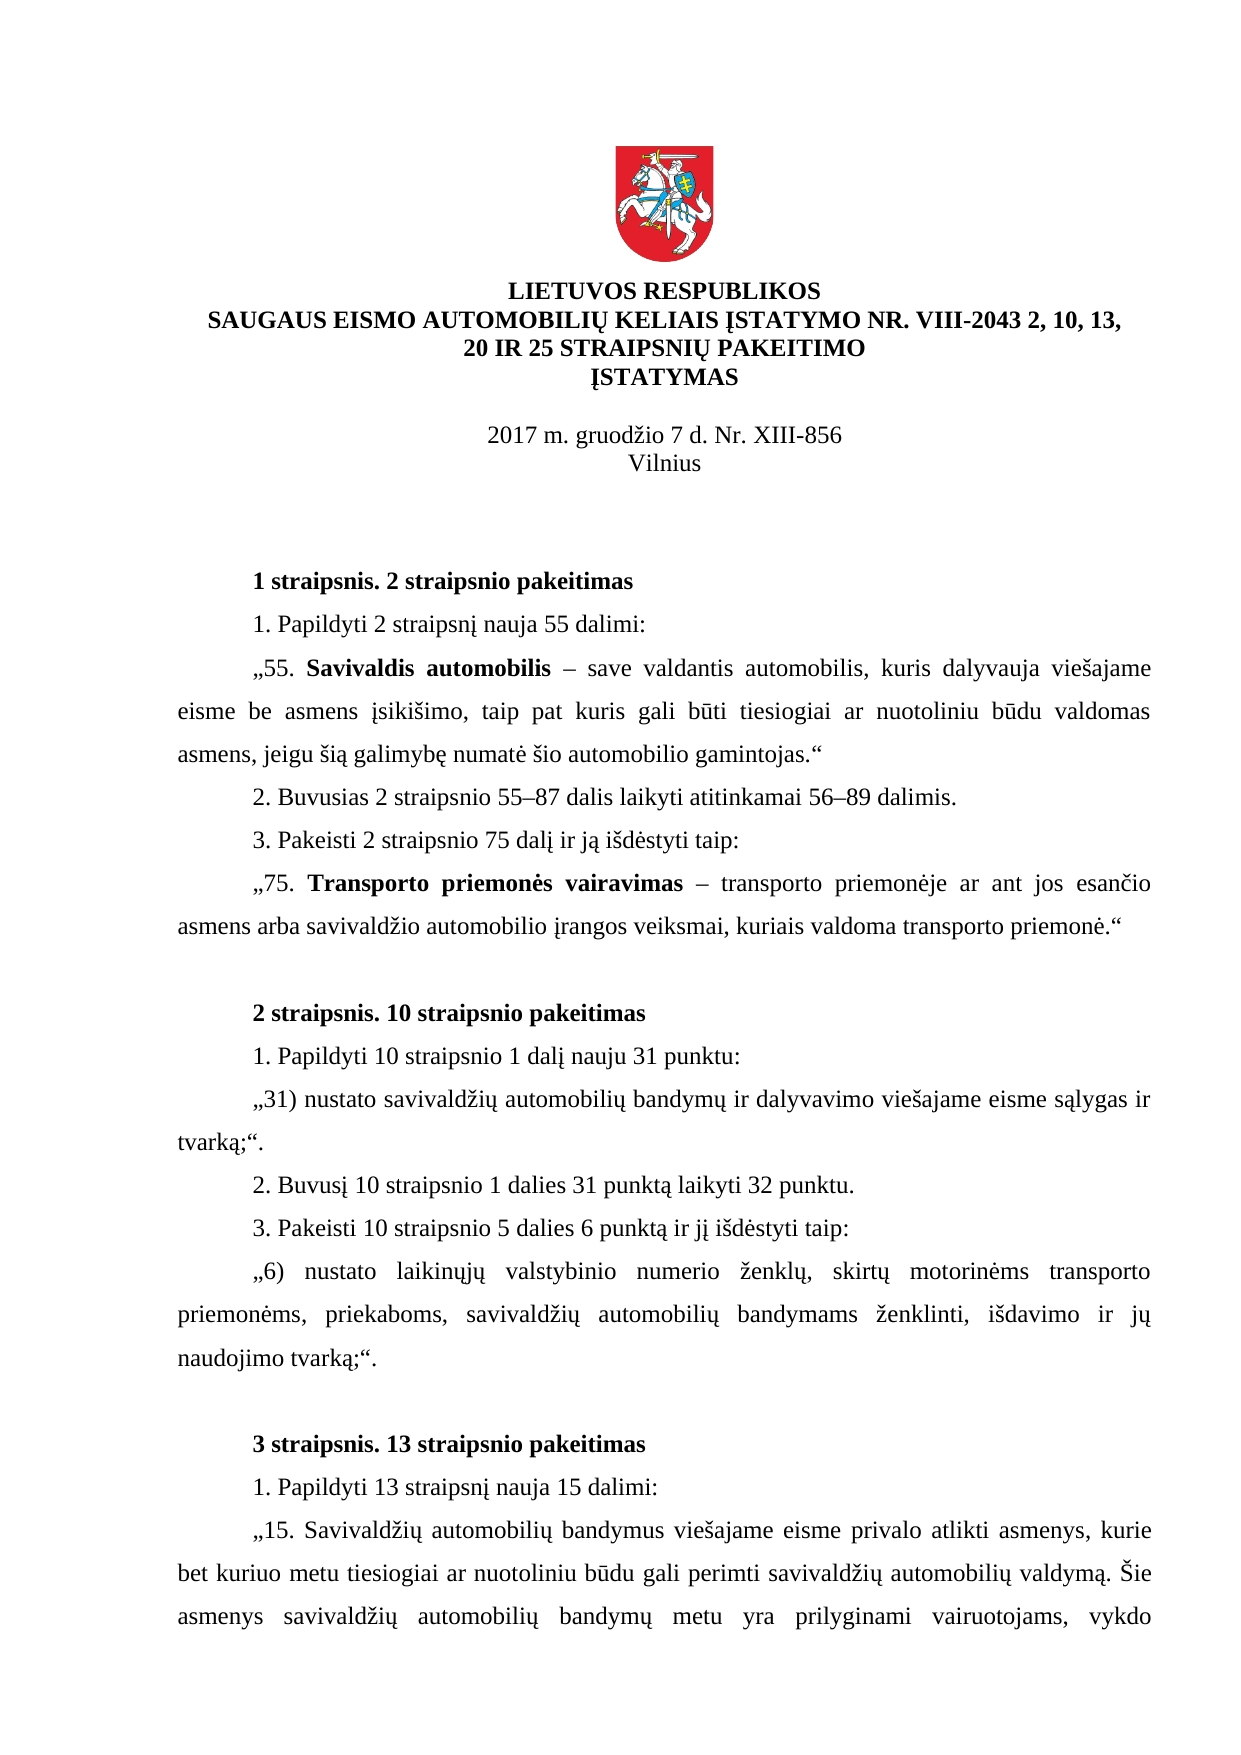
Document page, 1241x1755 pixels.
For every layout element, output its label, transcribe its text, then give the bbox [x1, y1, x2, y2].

text „31) nustato savivaldžių automobilių bandymų ir dalyvavimo viešajame eisme sąlygas ir tvarką;“. [177, 1084, 1152, 1156]
text SAUGAUS EISMO AUTOMOBILIŲ KELIAIS ĮSTATYMO NR. VIII-2043 2, 10, 13, 20 IR 25 STRAIPSNIŲ PAKEITIMO [177, 305, 1152, 362]
text 2017 m. gruodžio 7 d. Nr. XIII-856 [177, 420, 1152, 448]
text LIETUVOS RESPUBLIKOS [177, 276, 1152, 305]
text 3. Pakeisti 10 straipsnio 5 dalies 6 punktą ir jį išdėstyti taip: [177, 1213, 1152, 1242]
text ĮSTATYMAS [177, 362, 1152, 391]
text 2. Buvusias 2 straipsnio 55–87 dalis laikyti atitinkamai 56–89 dalimis. [177, 782, 1152, 811]
text 2 straipsnis. 10 straipsnio pakeitimas [177, 998, 1152, 1026]
text Vilnius [177, 448, 1152, 477]
text 3 straipsnis. 13 straipsnio pakeitimas [177, 1429, 1152, 1458]
text 1. Papildyti 13 straipsnį nauja 15 dalimi: [177, 1472, 1152, 1501]
text 1. Papildyti 2 straipsnį nauja 55 dalimi: [177, 609, 1152, 638]
text „75. Transporto priemonės vairavimas – transporto priemonėje ar ant jos esančio asmens arba savivaldžio automobilio įrangos veiksmai, kuriais valdoma transporto priemonė.“ [177, 868, 1152, 940]
text 3. Pakeisti 2 straipsnio 75 dalį ir ją išdėstyti taip: [177, 825, 1152, 854]
text 2. Buvusį 10 straipsnio 1 dalies 31 punktą laikyti 32 punktu. [177, 1170, 1152, 1199]
text „6) nustato laikinųjų valstybinio numerio ženklų, skirtų motorinėms transporto priemonėms, priekaboms, savivaldžių automobilių bandymams ženklinti, išdavimo ir jų naudojimo tvarką;“. [177, 1256, 1152, 1371]
text 1. Papildyti 10 straipsnio 1 dalį nauju 31 punktu: [177, 1041, 1152, 1069]
text „15. Savivaldžių automobilių bandymus viešajame eisme privalo atlikti asmenys, kurie bet kuriuo metu tiesiogiai ar nuotoliniu būdu gali perimti savivaldžių automobilių valdymą. Šie asmenys savivaldžių automobilių bandymų metu yra prilyginami vairuotojams, vykdo [177, 1515, 1152, 1630]
text 1 straipsnis. 2 straipsnio pakeitimas [177, 566, 1152, 595]
text „55. Savivaldis automobilis – save valdantis automobilis, kuris dalyvauja viešajame eisme be asmens įsikišimo, taip pat kuris gali būti tiesiogiai ar nuotoliniu būdu valdomas asmens, jeigu šią galimybę numatė šio automobilio gamintojas.“ [177, 653, 1152, 768]
